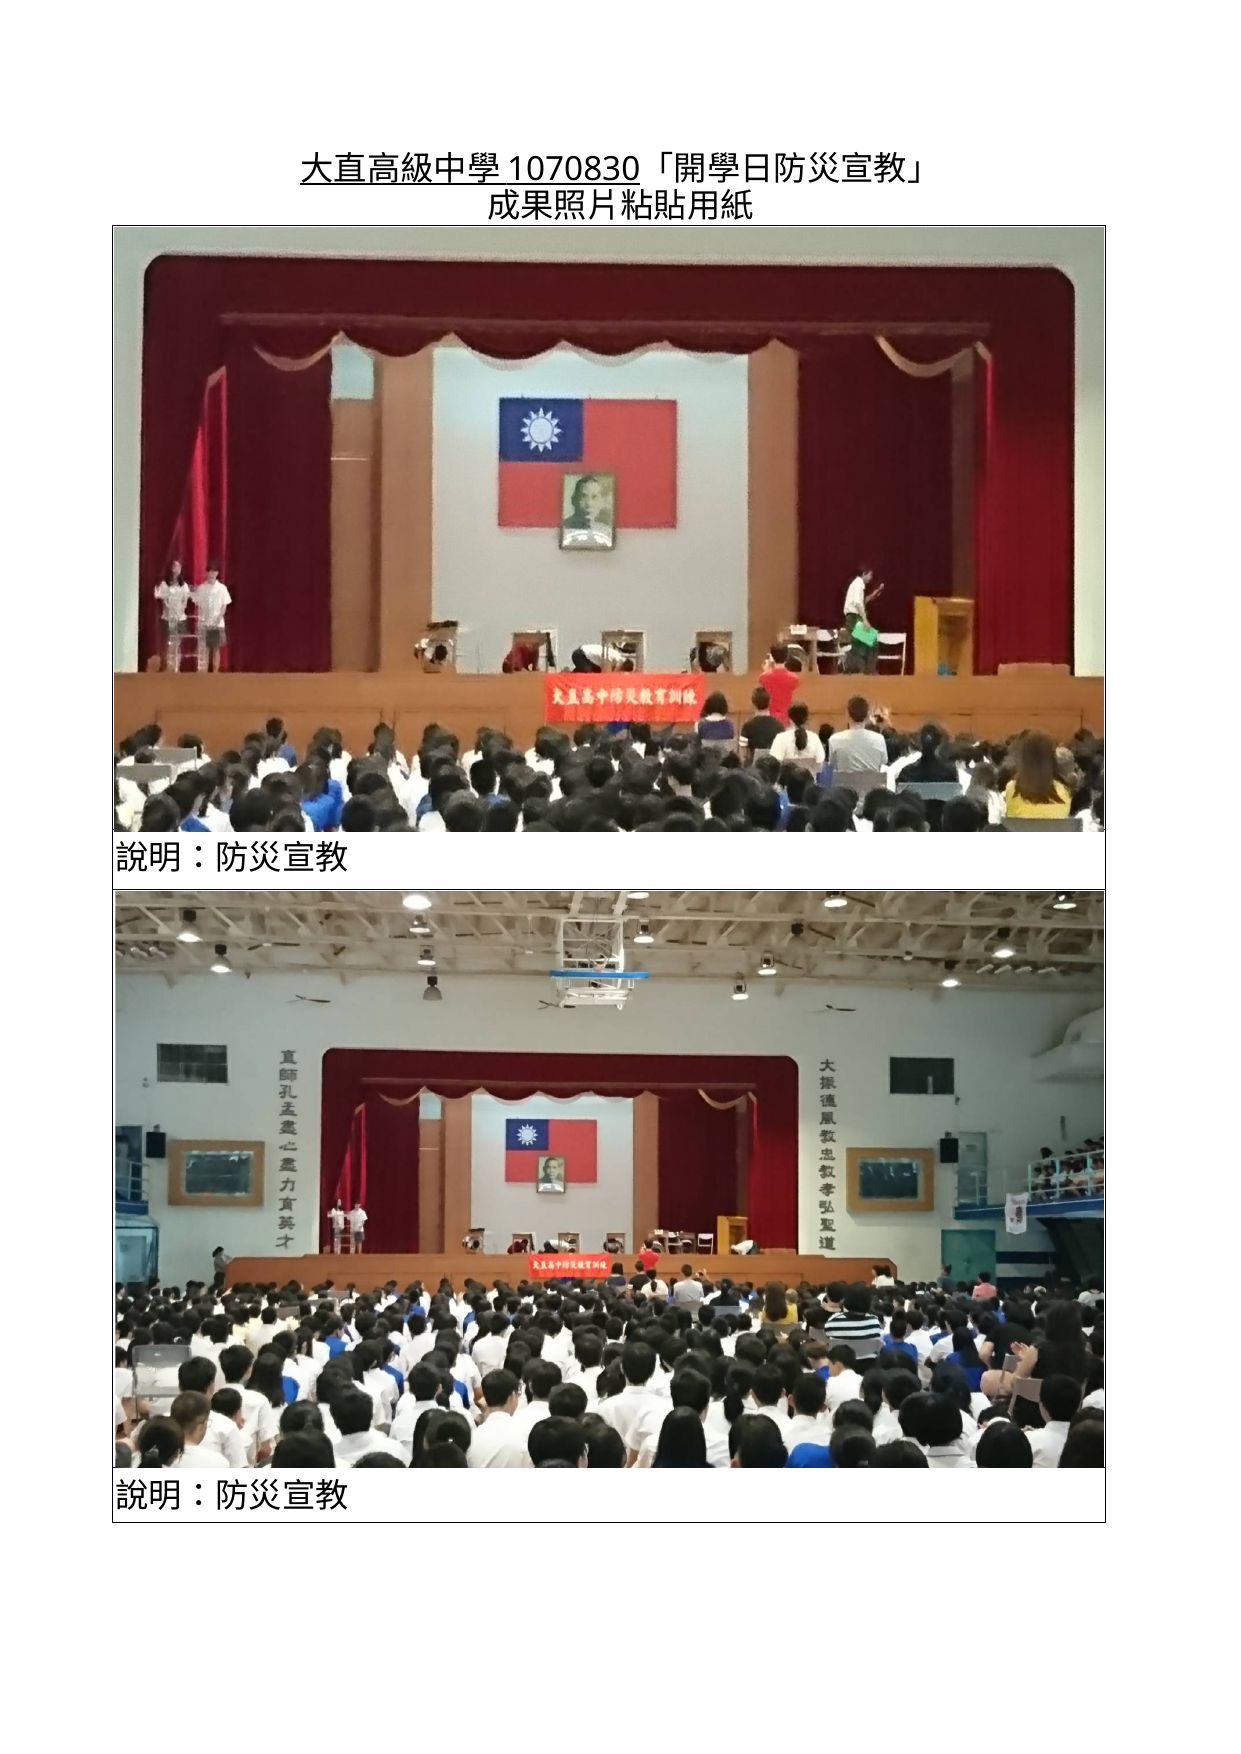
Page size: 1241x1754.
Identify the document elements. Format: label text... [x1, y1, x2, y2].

table_cell 說明：防災宣教 [113, 830, 1105, 889]
text 大直高級中學1070830「開學日防災宣教」 [112, 150, 1128, 187]
picture [115, 891, 1104, 1468]
table_cell 說明：防災宣教 [113, 1468, 1105, 1522]
picture [114, 227, 1105, 832]
text 成果照片粘貼用紙 [112, 187, 1128, 225]
